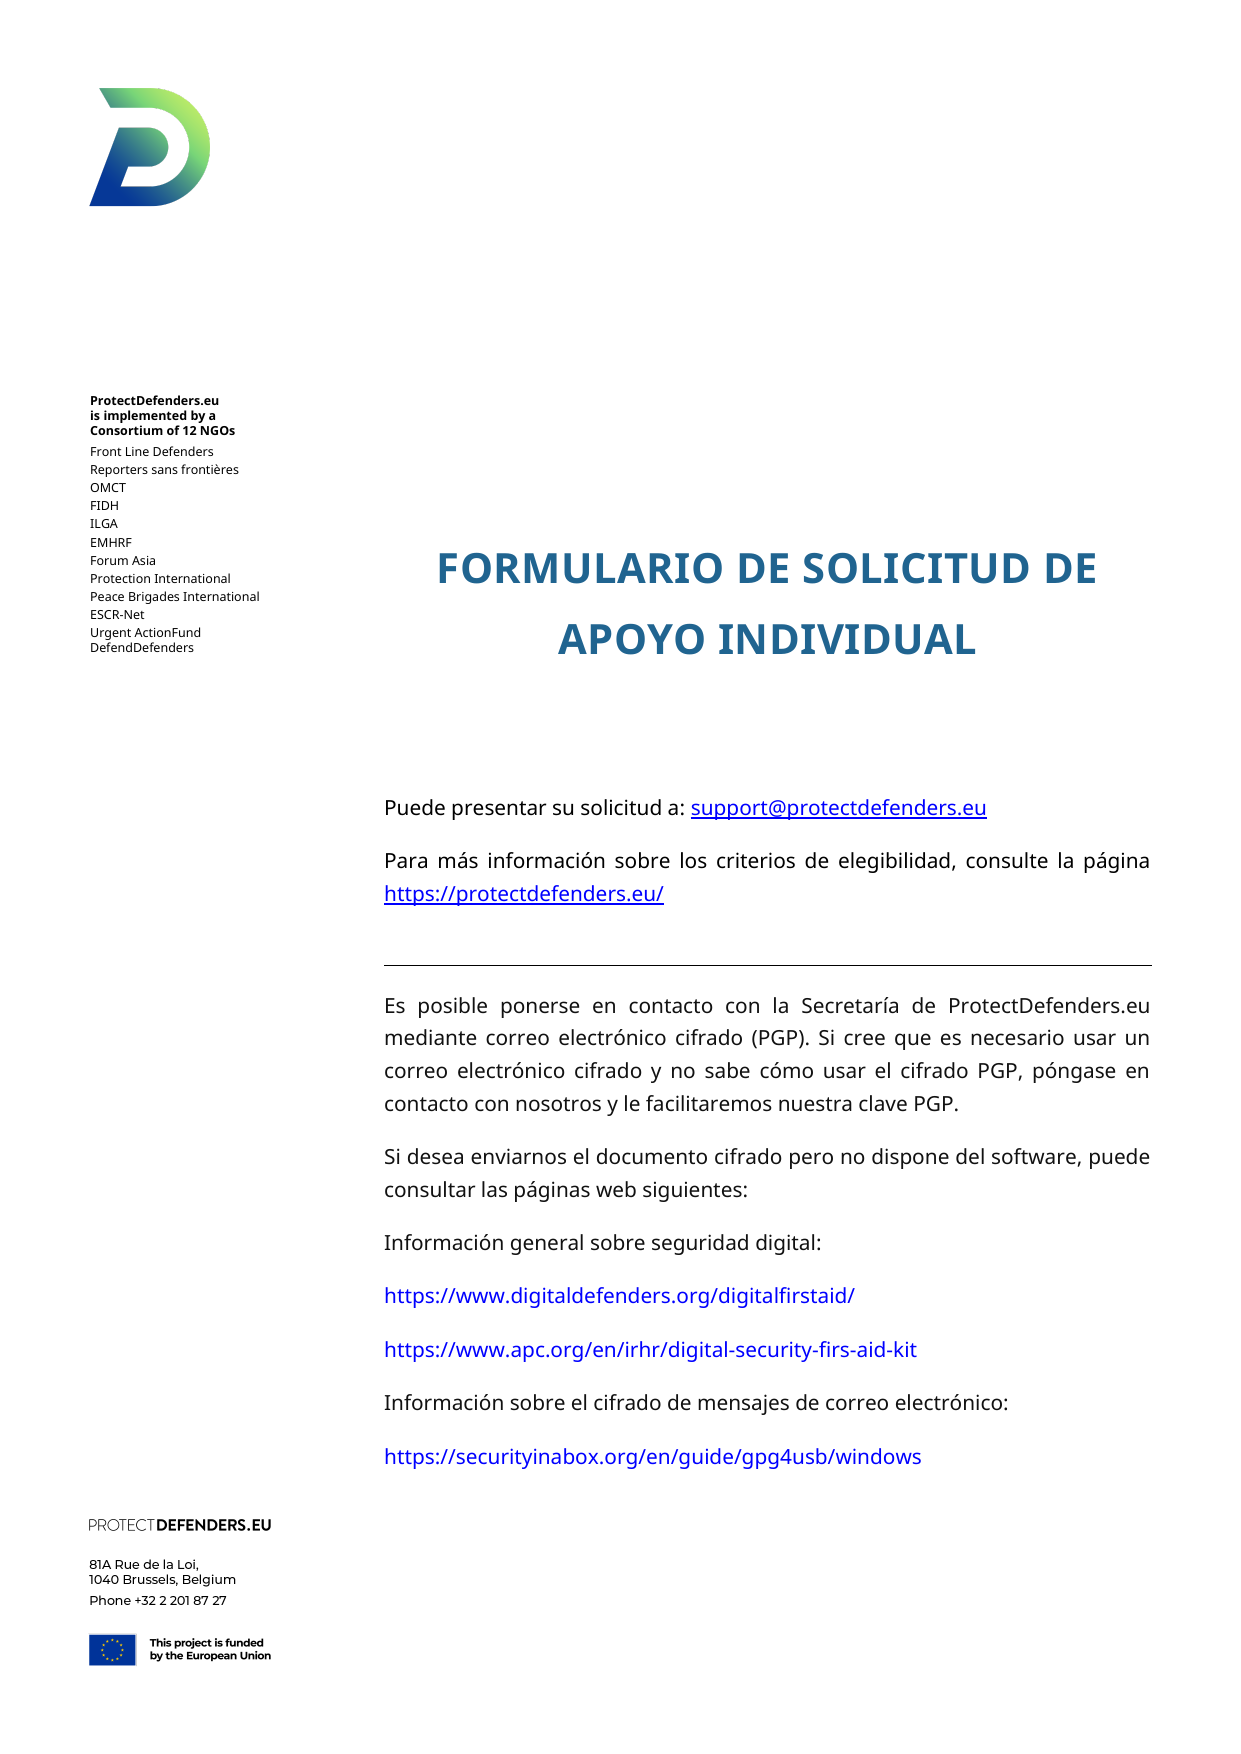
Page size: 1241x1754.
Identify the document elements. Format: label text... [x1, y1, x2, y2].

text ProtectDefenders.eu is implemented by a Consortium of 12 NGOs [90, 393, 267, 438]
title FORMULARIO DE SOLICITUD DE APOYO INDIVIDUAL [90, 656, 267, 1249]
text FIDH [90, 499, 267, 514]
text OMCT [90, 481, 267, 496]
text Protection International [90, 571, 267, 586]
text Forum Asia [90, 553, 267, 568]
title FORMULARIO DE SOLICITUD DE APOYO INDIVIDUAL [90, 438, 267, 444]
text Urgent ActionFund DefendDefenders [90, 626, 267, 656]
text ILGA [90, 517, 267, 532]
picture [0, 0, 1241, 1754]
text Peace Brigades International [90, 589, 267, 604]
text Reporters sans frontières [90, 462, 267, 477]
text EMHRF [90, 535, 267, 550]
text Front Line Defenders [90, 444, 267, 459]
text ESCR-Net [90, 607, 267, 622]
